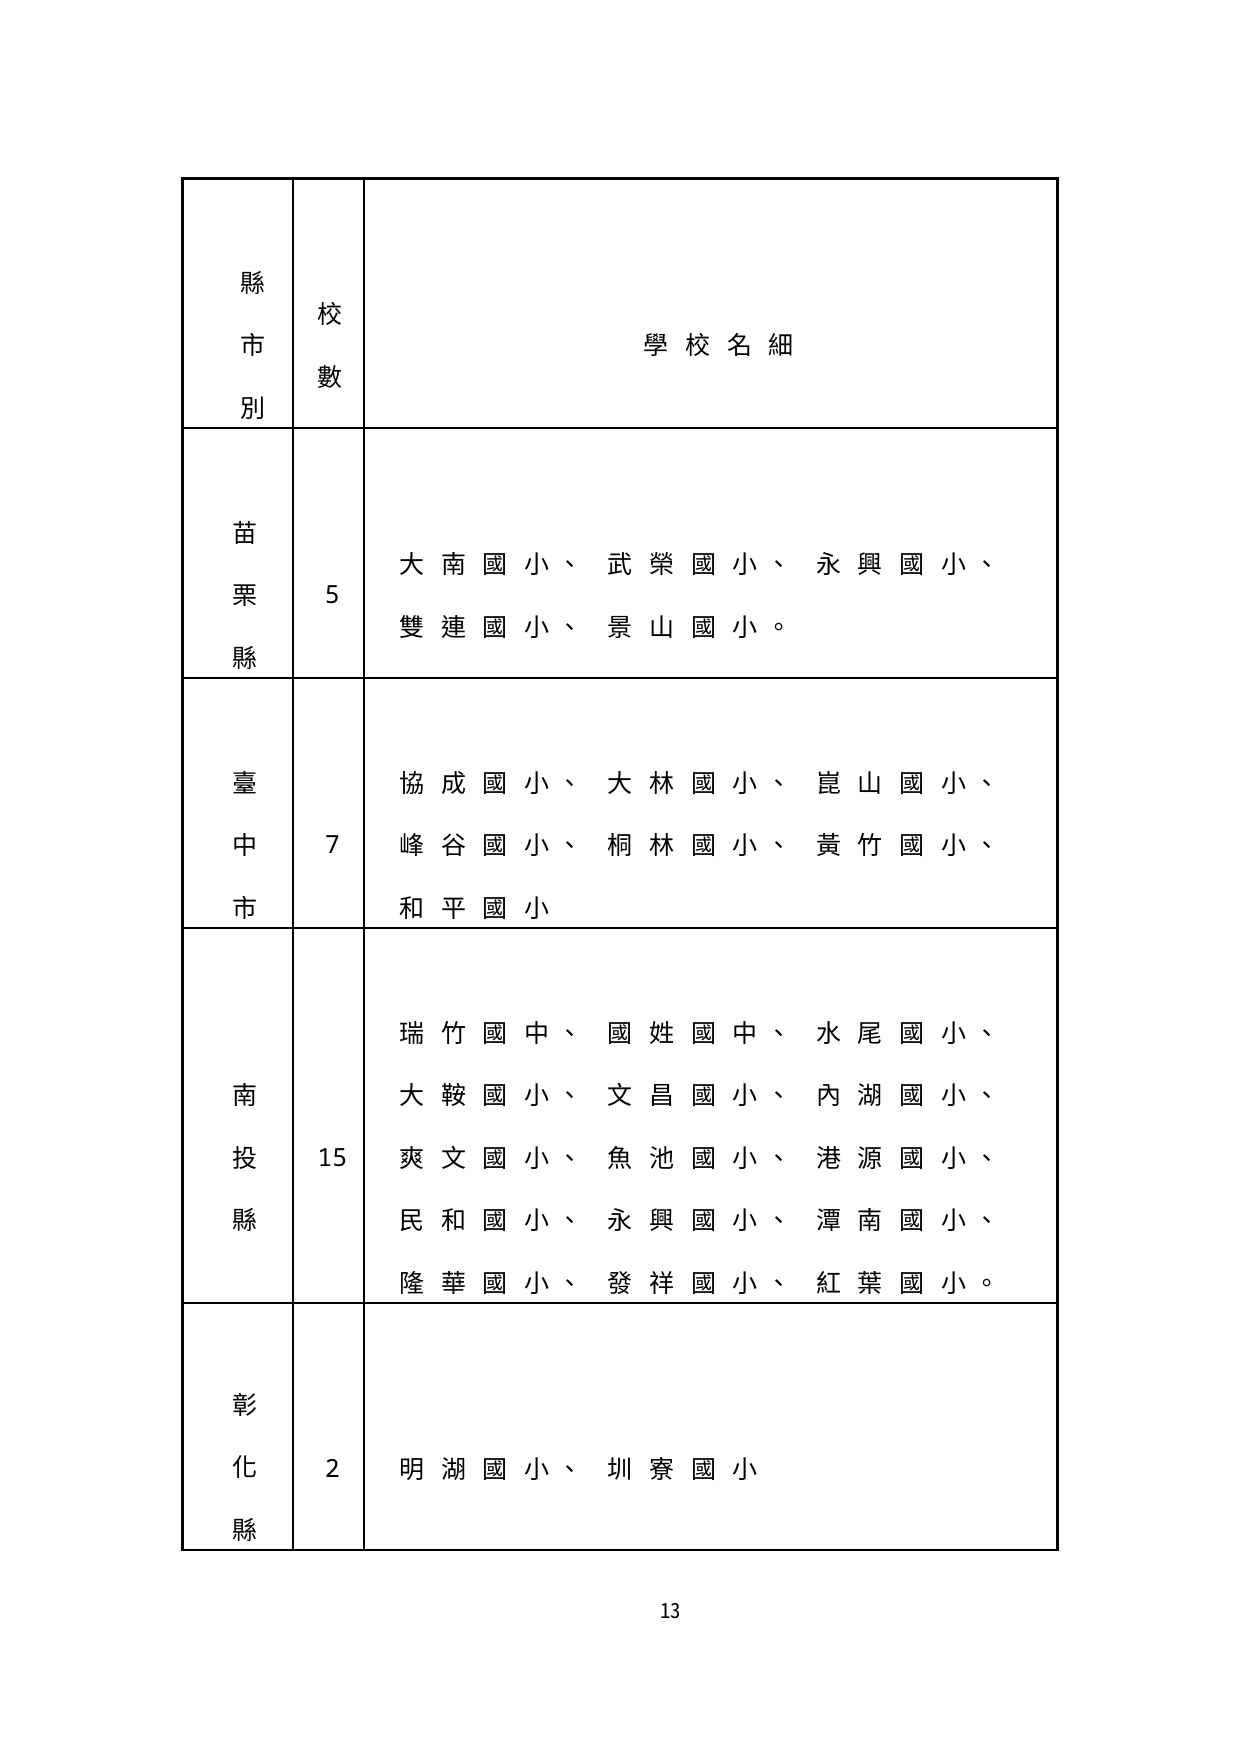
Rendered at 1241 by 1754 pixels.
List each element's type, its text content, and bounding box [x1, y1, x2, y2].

table_cell 彰化縣 [184, 1304, 292, 1549]
table_cell 7 [294, 679, 363, 927]
table_cell 南投縣 [184, 929, 292, 1302]
table_cell 15 [294, 929, 363, 1302]
table_cell 瑞竹國中、國姓國中、水尾國小、大鞍國小、文昌國小、內湖國小、爽文國小、魚池國小、港源國小、民和國小、永興國小、潭南國小、隆華國小、發祥國小、紅葉國小。 [365, 929, 1056, 1302]
table_header 縣市別 [184, 180, 292, 427]
table_cell 5 [294, 429, 363, 677]
table_header 學校名細 [365, 180, 1056, 427]
table_cell 臺中市 [184, 679, 292, 927]
table_cell 2 [294, 1304, 363, 1549]
table_cell 大南國小、武榮國小、永興國小、雙連國小、景山國小。 [365, 429, 1056, 677]
table_cell 苗栗縣 [184, 429, 292, 677]
table_cell 明湖國小、圳寮國小 [365, 1304, 1056, 1549]
table_cell 協成國小、大林國小、崑山國小、峰谷國小、桐林國小、黃竹國小、和平國小 [365, 679, 1056, 927]
table_header 校數 [294, 180, 363, 427]
